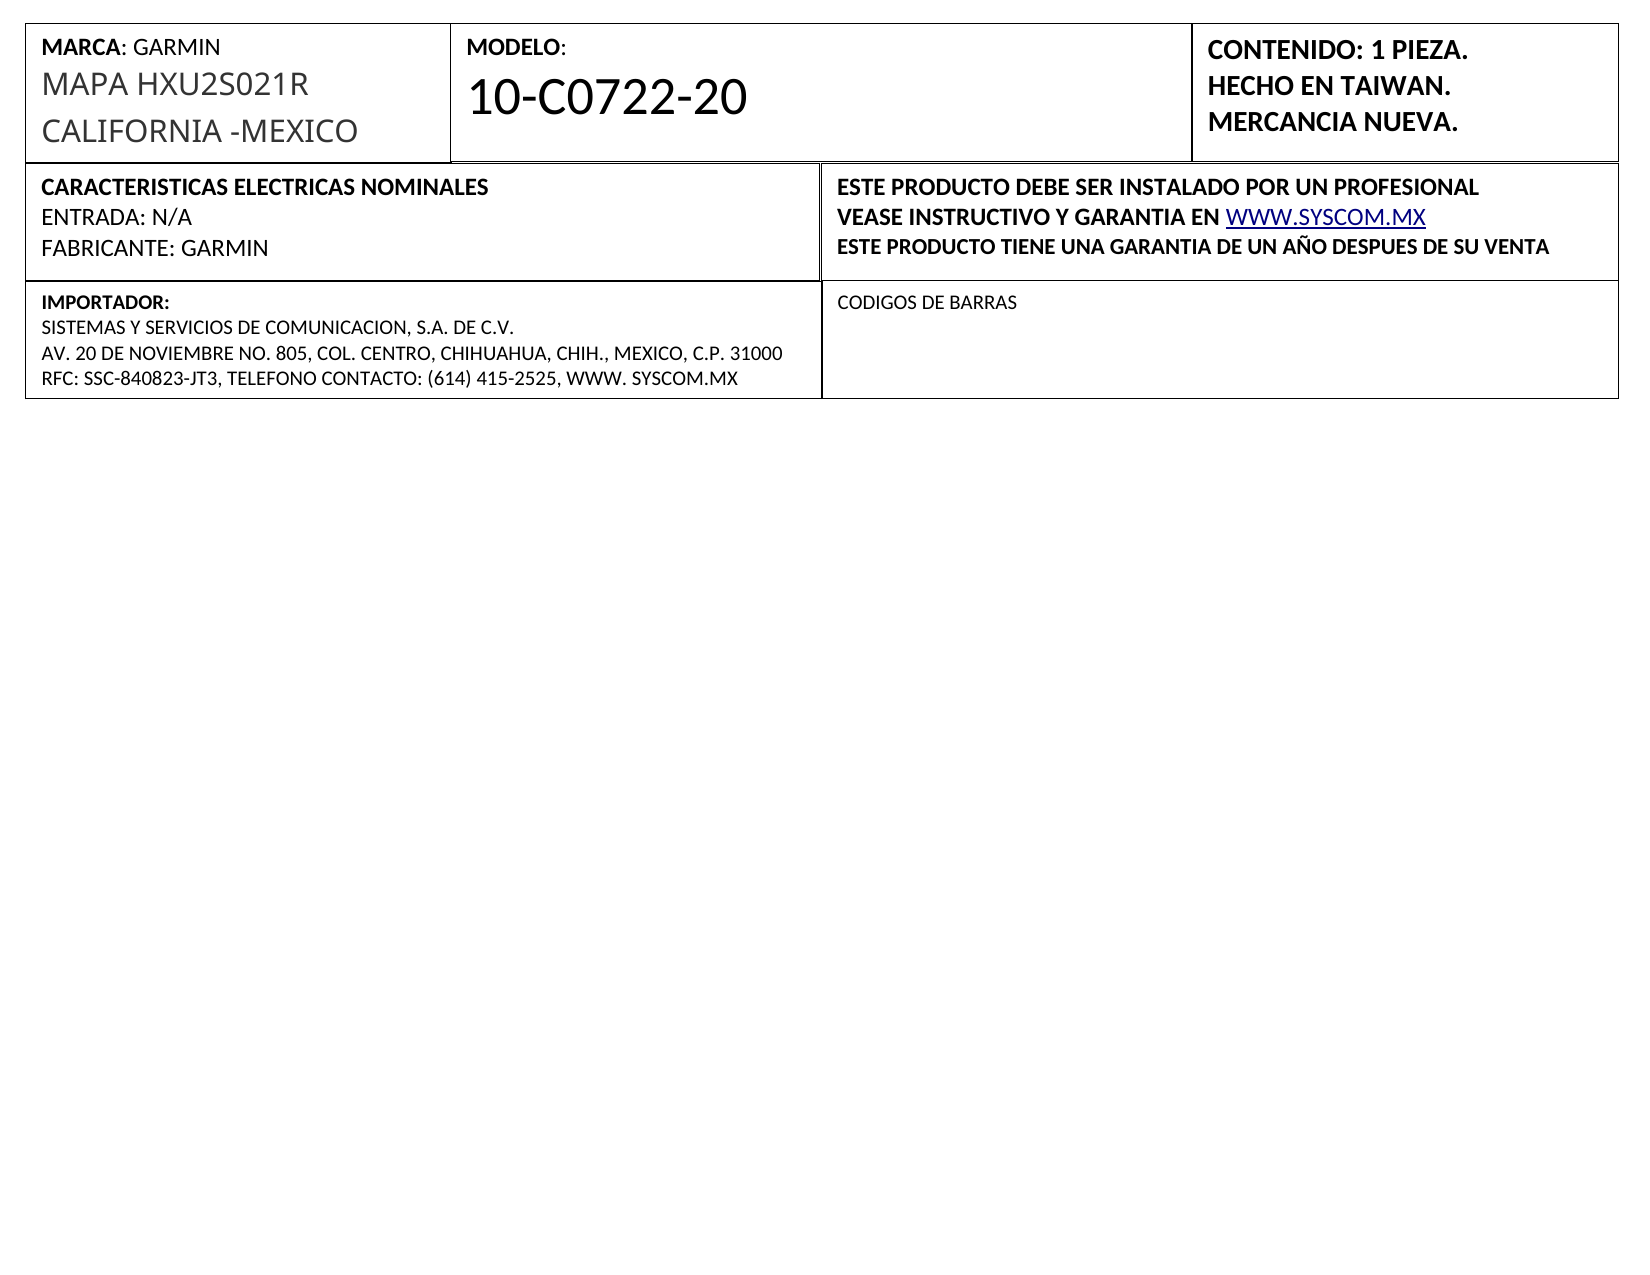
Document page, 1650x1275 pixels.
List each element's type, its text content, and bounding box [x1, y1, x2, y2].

text ENTRADA: N/A [41, 202, 804, 232]
text CONTENIDO: 1 PIEZA. [1208, 31, 1603, 67]
text MODELO: [466, 31, 1176, 62]
text IMPORTADOR: [41, 289, 807, 314]
text SISTEMAS Y SERVICIOS DE COMUNICACION, S.A. DE C.V. [41, 314, 807, 340]
text ESTE PRODUCTO TIENE UNA GARANTIA DE UN AÑO DESPUES DE SU VENTA [837, 232, 1603, 260]
text CODIGOS DE BARRAS [837, 289, 1603, 314]
text MERCANCIA NUEVA. [1208, 103, 1603, 138]
text HECHO EN TAIWAN. [1208, 67, 1603, 103]
text AV. 20 DE NOVIEMBRE NO. 805, COL. CENTRO, CHIHUAHUA, CHIH., MEXICO, C.P. 31000 [41, 340, 807, 365]
text MARCA: GARMIN [41, 32, 436, 62]
text 10-C0722-20 [466, 62, 1176, 128]
text CARACTERISTICAS ELECTRICAS NOMINALES [41, 171, 804, 202]
text MAPA HXU2S021R CALIFORNIA -MEXICO [41, 62, 436, 154]
text VEASE INSTRUCTIVO Y GARANTIA EN WWW.SYSCOM.MX [837, 202, 1603, 232]
text RFC: SSC-840823-JT3, TELEFONO CONTACTO: (614) 415-2525, WWW. SYSCOM.MX [41, 365, 807, 391]
text ESTE PRODUCTO DEBE SER INSTALADO POR UN PROFESIONAL [837, 171, 1603, 202]
text FABRICANTE: GARMIN [41, 232, 804, 263]
